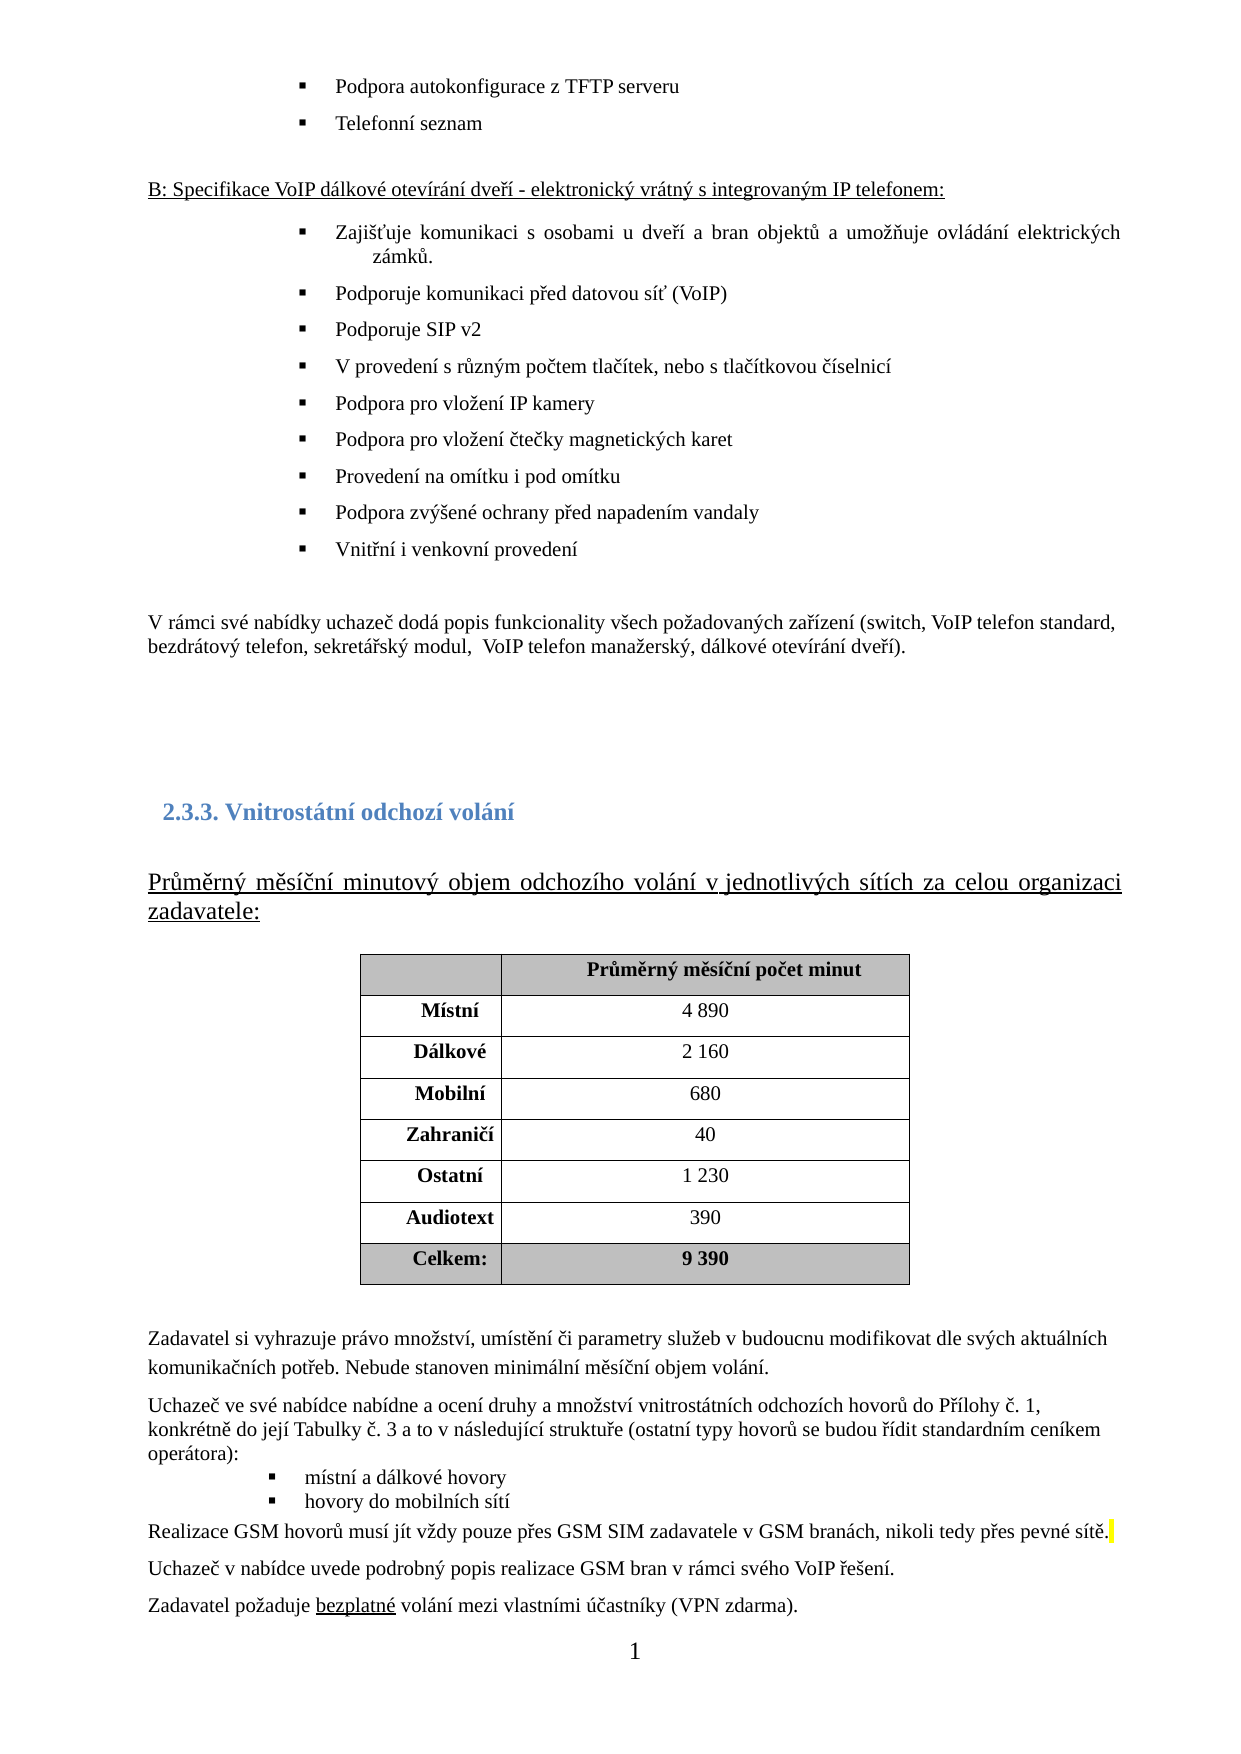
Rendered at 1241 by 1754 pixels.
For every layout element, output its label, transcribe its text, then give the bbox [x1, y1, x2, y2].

list V provedení s různým počtem tlačítek, nebo s tlačítkovou číselnicí [298, 354, 1122, 378]
table_cell Mobilní [361, 1079, 501, 1119]
table_cell 40 [502, 1120, 909, 1160]
table_header Průměrný měsíční počet minut [502, 955, 909, 995]
table_cell Zahraničí [361, 1120, 501, 1160]
table_cell Dálkové [361, 1037, 501, 1078]
list Vnitřní i venkovní provedení [298, 537, 1122, 561]
table_cell Audiotext [361, 1203, 501, 1243]
table_cell 4 890 [502, 996, 909, 1036]
table_cell 1 230 [502, 1161, 909, 1202]
text zadavatele: [148, 893, 1122, 925]
table_cell 390 [502, 1203, 909, 1243]
text Zadavatel požaduje bezplatné volání mezi vlastními účastníky (VPN zdarma). [148, 1592, 1122, 1617]
text Uchazeč v nabídce uvede podrobný popis realizace GSM bran v rámci svého VoIP řešení. [148, 1556, 1122, 1580]
table_cell Místní [361, 996, 501, 1036]
list Podporuje komunikaci před datovou síť (VoIP) [298, 281, 1122, 305]
table_cell 2 160 [502, 1037, 909, 1078]
text B: Specifikace VoIP dálkové otevírání dveří - elektronický vrátný s integrovaným IP telefonem: [148, 177, 1122, 201]
list Zajišťuje komunikaci s osobami u dveří a bran objektů a umožňuje ovládání elektrických zámků. [298, 220, 1122, 268]
list Telefonní seznam [298, 110, 1122, 134]
list Podpora zvýšené ochrany před napadením vandaly [298, 500, 1122, 524]
list Podporuje SIP v2 [298, 317, 1122, 341]
text V rámci své nabídky uchazeč dodá popis funkcionality všech požadovaných zařízení (switch, VoIP telefon standard, bezdrátový telefon, sekretářský modul, VoIP telefon manažerský, dálkové otevírání dveří). [148, 610, 1122, 658]
table_cell 680 [502, 1079, 909, 1119]
text Zadavatel si vyhrazuje právo množství, umístění či parametry služeb v budoucnu modifikovat dle svých aktuálních komunikačních potřeb. Nebude stanoven minimální měsíční objem volání. [148, 1322, 1122, 1380]
text Realizace GSM hovorů musí jít vždy pouze přes GSM SIM zadavatele v GSM branách, nikoli tedy přes pevné sítě. [148, 1519, 1122, 1543]
table_cell Celkem: [361, 1244, 501, 1284]
table_cell 9 390 [502, 1244, 909, 1284]
list Podpora autokonfigurace z TFTP serveru [298, 74, 1122, 98]
text Průměrný měsíční minutový objem odchozího volání v jednotlivých sítích za celou organizaci [148, 867, 1122, 892]
table_header [361, 955, 501, 995]
list místní a dálkové hovory [267, 1465, 1122, 1489]
list Podpora pro vložení IP kamery [298, 390, 1122, 414]
subtitle 2.3.3. Vnitrostátní odchozí volání [162, 797, 1122, 826]
list Provedení na omítku i pod omítku [298, 463, 1122, 488]
text Uchazeč ve své nabídce nabídne a ocení druhy a množství vnitrostátních odchozích hovorů do Přílohy č. 1, konkrétně do její Tabulky č. 3 a to v následující struktuře (ostatní typy hovorů se budou řídit standardním ceníkem operátora): [148, 1393, 1122, 1465]
table_cell Ostatní [361, 1161, 501, 1202]
list Podpora pro vložení čtečky magnetických karet [298, 427, 1122, 451]
list hovory do mobilních sítí [267, 1489, 1122, 1513]
